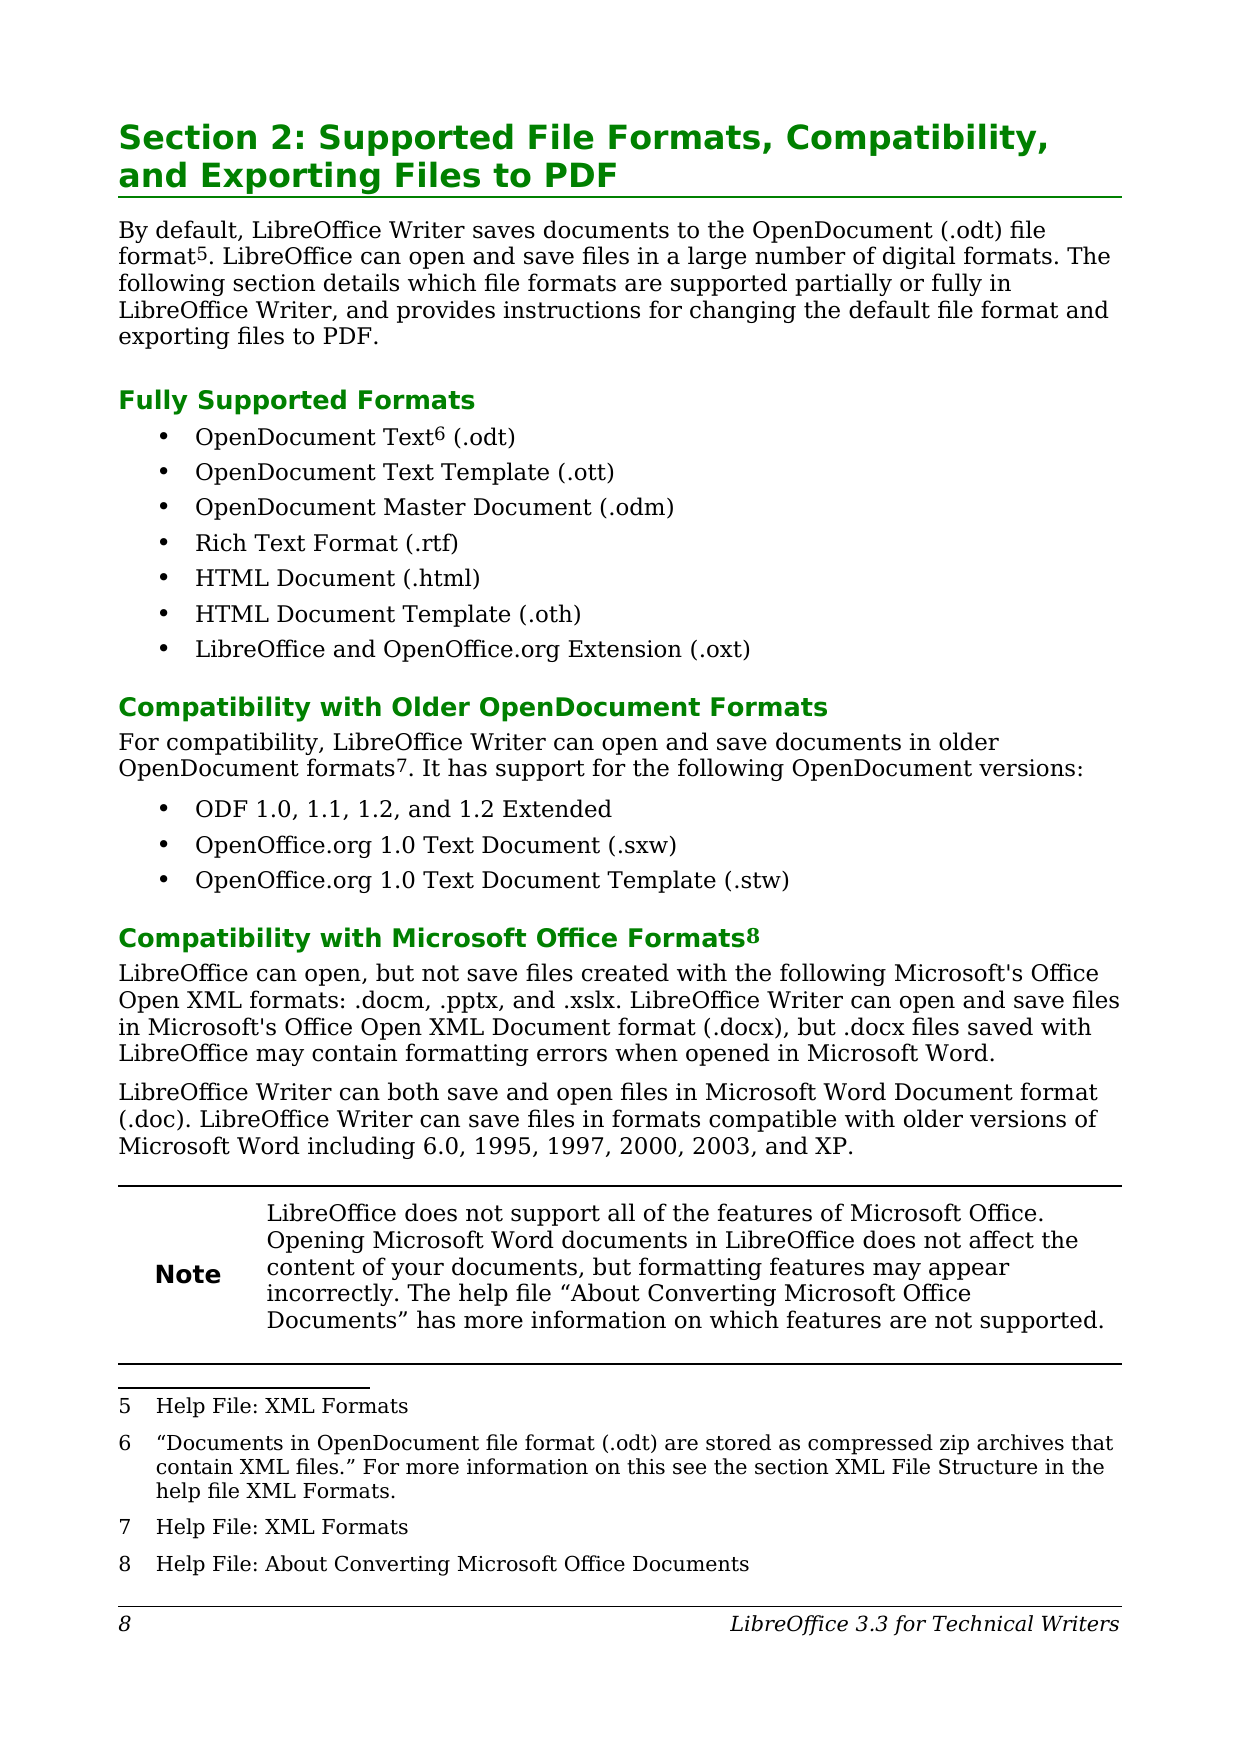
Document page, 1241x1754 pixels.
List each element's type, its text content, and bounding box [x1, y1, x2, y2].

list “Documents in OpenDocument file format (.odt) are stored as compressed zip archives that contain XML files.” For more information on this see the section XML File Structure in the help file XML Formats. [118, 1431, 1122, 1503]
list ODF 1.0, 1.1, 1.2, and 1.2 Extended [156, 795, 1122, 824]
table_header LibreOffice does not support all of the features of Microsoft Office. Opening Microsoft Word documents in LibreOffice does not affect the content of your documents, but formatting features may appear incorrectly. The help file “About Converting Microsoft Office Documents” has more information on which features are not supported. [258, 1187, 1122, 1362]
list LibreOffice and OpenOffice.org Extension (.oxt) [156, 634, 1122, 663]
text By default, LibreOffice Writer saves documents to the OpenDocument (.odt) file format. LibreOffice can open and save files in a large number of digital formats. The following section details which file formats are supported partially or fully in LibreOffice Writer, and provides instructions for changing the default file format and exporting files to PDF. [118, 217, 1122, 350]
text For compatibility, LibreOffice Writer can open and save documents in older OpenDocument formats. It has support for the following OpenDocument versions: [118, 729, 1122, 782]
list OpenOffice.org 1.0 Text Document (.sxw) [156, 830, 1122, 859]
text LibreOffice can open, but not save files created with the following Microsoft's Office Open XML formats: .docm, .pptx, and .xslx. LibreOffice Writer can open and save files in Microsoft's Office Open XML Document format (.docx), but .docx files saved with LibreOffice may contain formatting errors when opened in Microsoft Word. [118, 960, 1122, 1067]
table_header Note [118, 1187, 257, 1362]
subtitle Section 2: Supported File Formats, Compatibility, and Exporting Files to PDF [118, 118, 1122, 196]
text Help File: XML Formats [118, 1516, 1122, 1539]
text LibreOffice Writer can both save and open files in Microsoft Word Document format (.doc). LibreOffice Writer can save files in formats compatible with older versions of Microsoft Word including 6.0, 1995, 1997, 2000, 2003, and XP. [118, 1079, 1122, 1159]
subtitle Compatibility with Older OpenDocument Formats [118, 693, 1122, 722]
list Rich Text Format (.rtf) [156, 528, 1122, 557]
subtitle Compatibility with Microsoft Office Formats [118, 924, 1122, 954]
list HTML Document (.html) [156, 563, 1122, 593]
list OpenDocument Text (.odt) [156, 422, 1122, 451]
list OpenDocument Text Template (.ott) [156, 457, 1122, 486]
text Help File: XML Formats [118, 1394, 1122, 1418]
subtitle Fully Supported Formats [118, 386, 1122, 415]
text Help File: About Converting Microsoft Office Documents [118, 1552, 1122, 1576]
list HTML Document Template (.oth) [156, 599, 1122, 628]
list OpenOffice.org 1.0 Text Document Template (.stw) [156, 866, 1122, 895]
list OpenDocument Master Document (.odm) [156, 493, 1122, 522]
